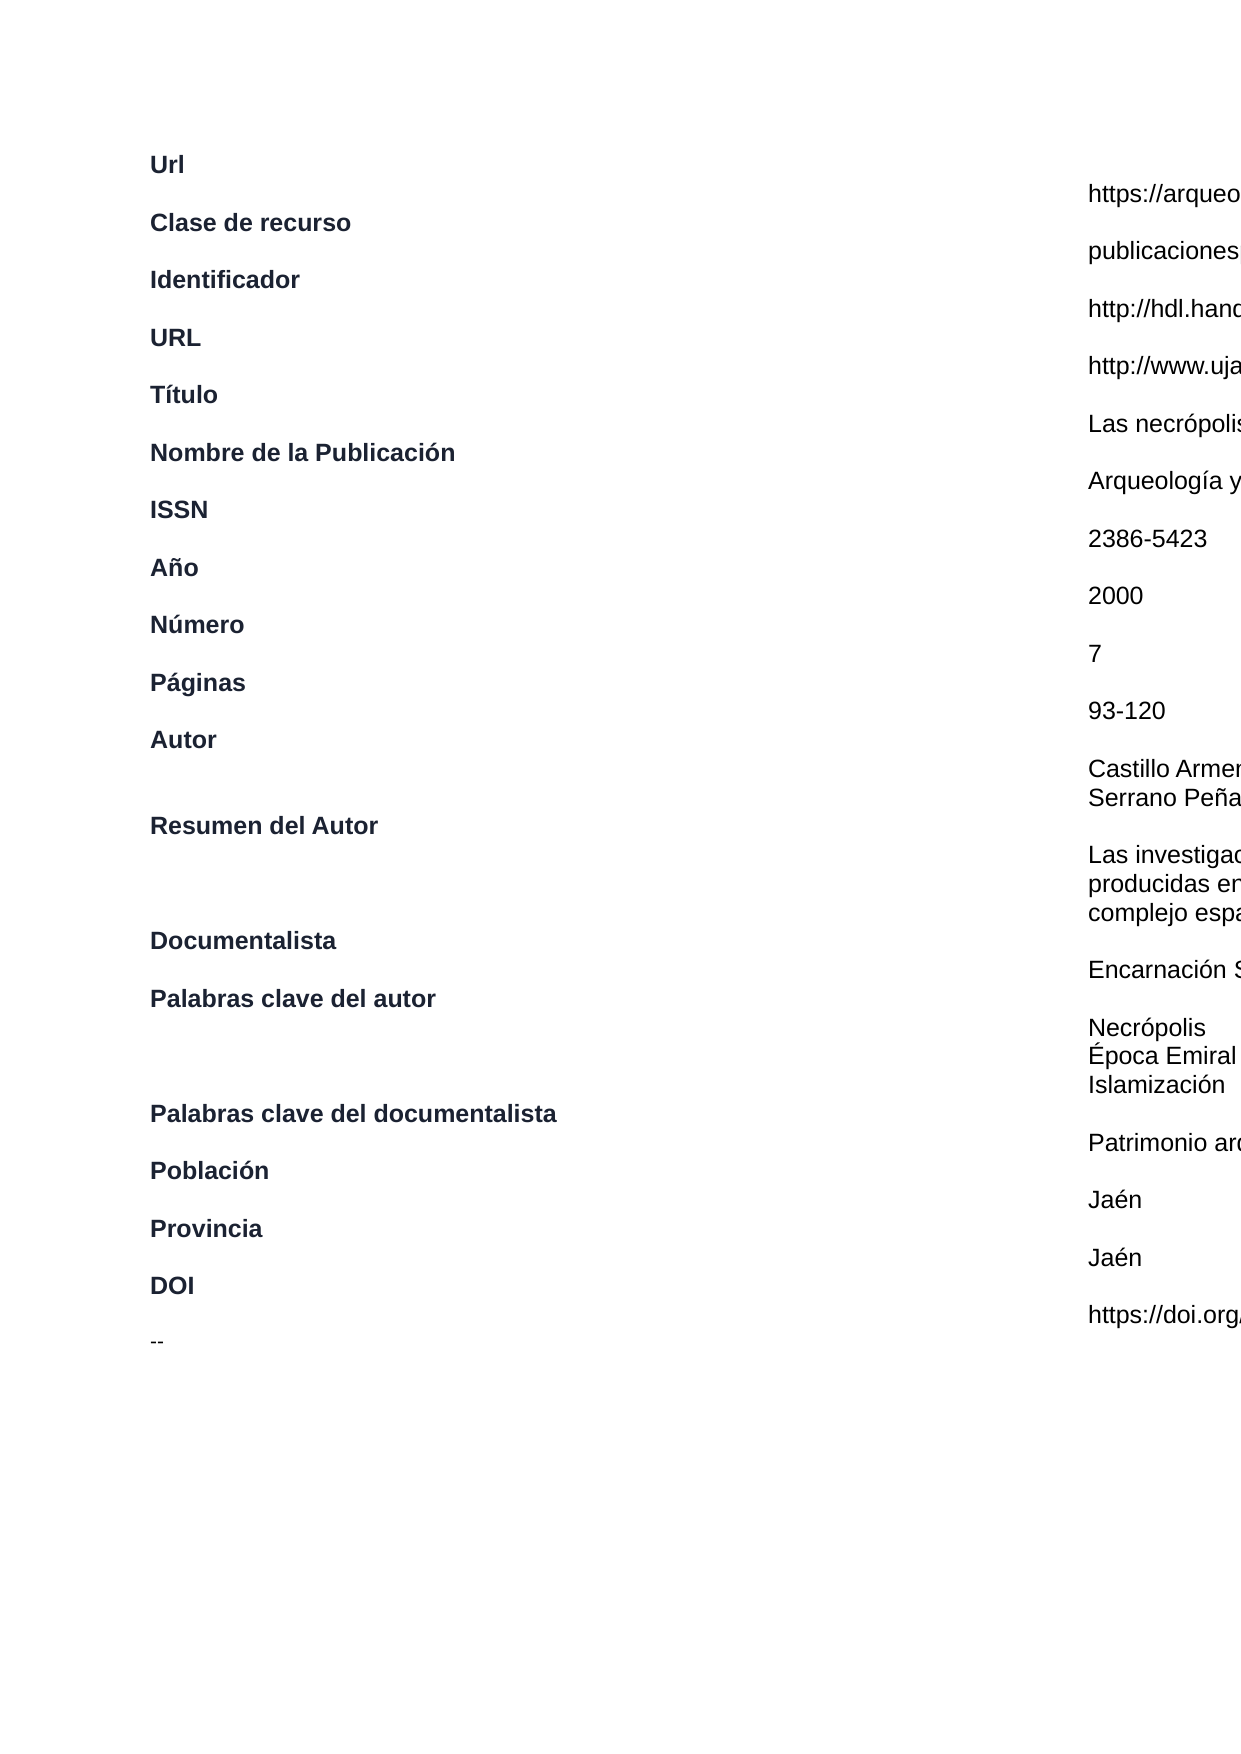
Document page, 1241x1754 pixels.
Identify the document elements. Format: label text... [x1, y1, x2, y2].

text Población [150, 1156, 1090, 1185]
text publicacionesperiodicas:PublicacionesPeriodicas [1088, 236, 1240, 265]
text Autor [150, 725, 1090, 754]
text http://www.ujaen.es/revista/arqytm/PDF/R7/R7_6_Serrano.pdf [1088, 351, 1240, 380]
text Islamización [1088, 1070, 1240, 1099]
text Resumen del Autor [150, 811, 1090, 840]
text DOI [150, 1271, 1090, 1300]
text Palabras clave del autor [150, 984, 1090, 1012]
text Identificador [150, 265, 1090, 294]
text Serrano Peña, José Luis [1088, 782, 1240, 811]
text ISSN [150, 495, 1090, 524]
text 93-120 [1088, 696, 1240, 725]
text Clase de recurso [150, 207, 1090, 236]
text Url [150, 150, 1090, 179]
text Las necrópolis medievales de Marroquíes Bajos (Jaén): Avance de las investigaciones arqueológicas [1088, 409, 1240, 437]
text 2000 [1088, 581, 1240, 610]
text Encarnación Sánchez Arenas [1088, 955, 1240, 984]
text http://hdl.handle.net/11532/263418 [1088, 294, 1240, 322]
text Provincia [150, 1214, 1090, 1242]
text Documentalista [150, 926, 1090, 955]
text Páginas [150, 667, 1090, 696]
text Patrimonio arqueológico; Investigación / Arqueología; Necrópolis; Enterramiento; Ciudades; Arqueología urbana [1088, 1127, 1240, 1156]
text Año [150, 552, 1090, 581]
text Jaén [1088, 1185, 1240, 1214]
text Arqueología y Territorio Medieval [1088, 466, 1240, 495]
text Palabras clave del documentalista [150, 1099, 1090, 1127]
text Castillo Armenteros, Juan Carlos [1088, 754, 1240, 782]
text Necrópolis [1088, 1012, 1240, 1041]
text URL [150, 322, 1090, 351]
text Época Emiral [1088, 1041, 1240, 1070]
text https://arqueologiaislamicadejaen.com/s/public/item/30 [1088, 179, 1240, 207]
text 7 [1088, 639, 1240, 667]
text 2386-5423 [1088, 524, 1240, 552]
text Título [150, 380, 1090, 409]
text Número [150, 610, 1090, 639]
text Nombre de la Publicación [150, 437, 1090, 466]
text -- [150, 1329, 1090, 1353]
text https://doi.org/10.17561/aytm.v7i0.1662 [1088, 1300, 1240, 1329]
text Jaén [1088, 1242, 1240, 1271]
